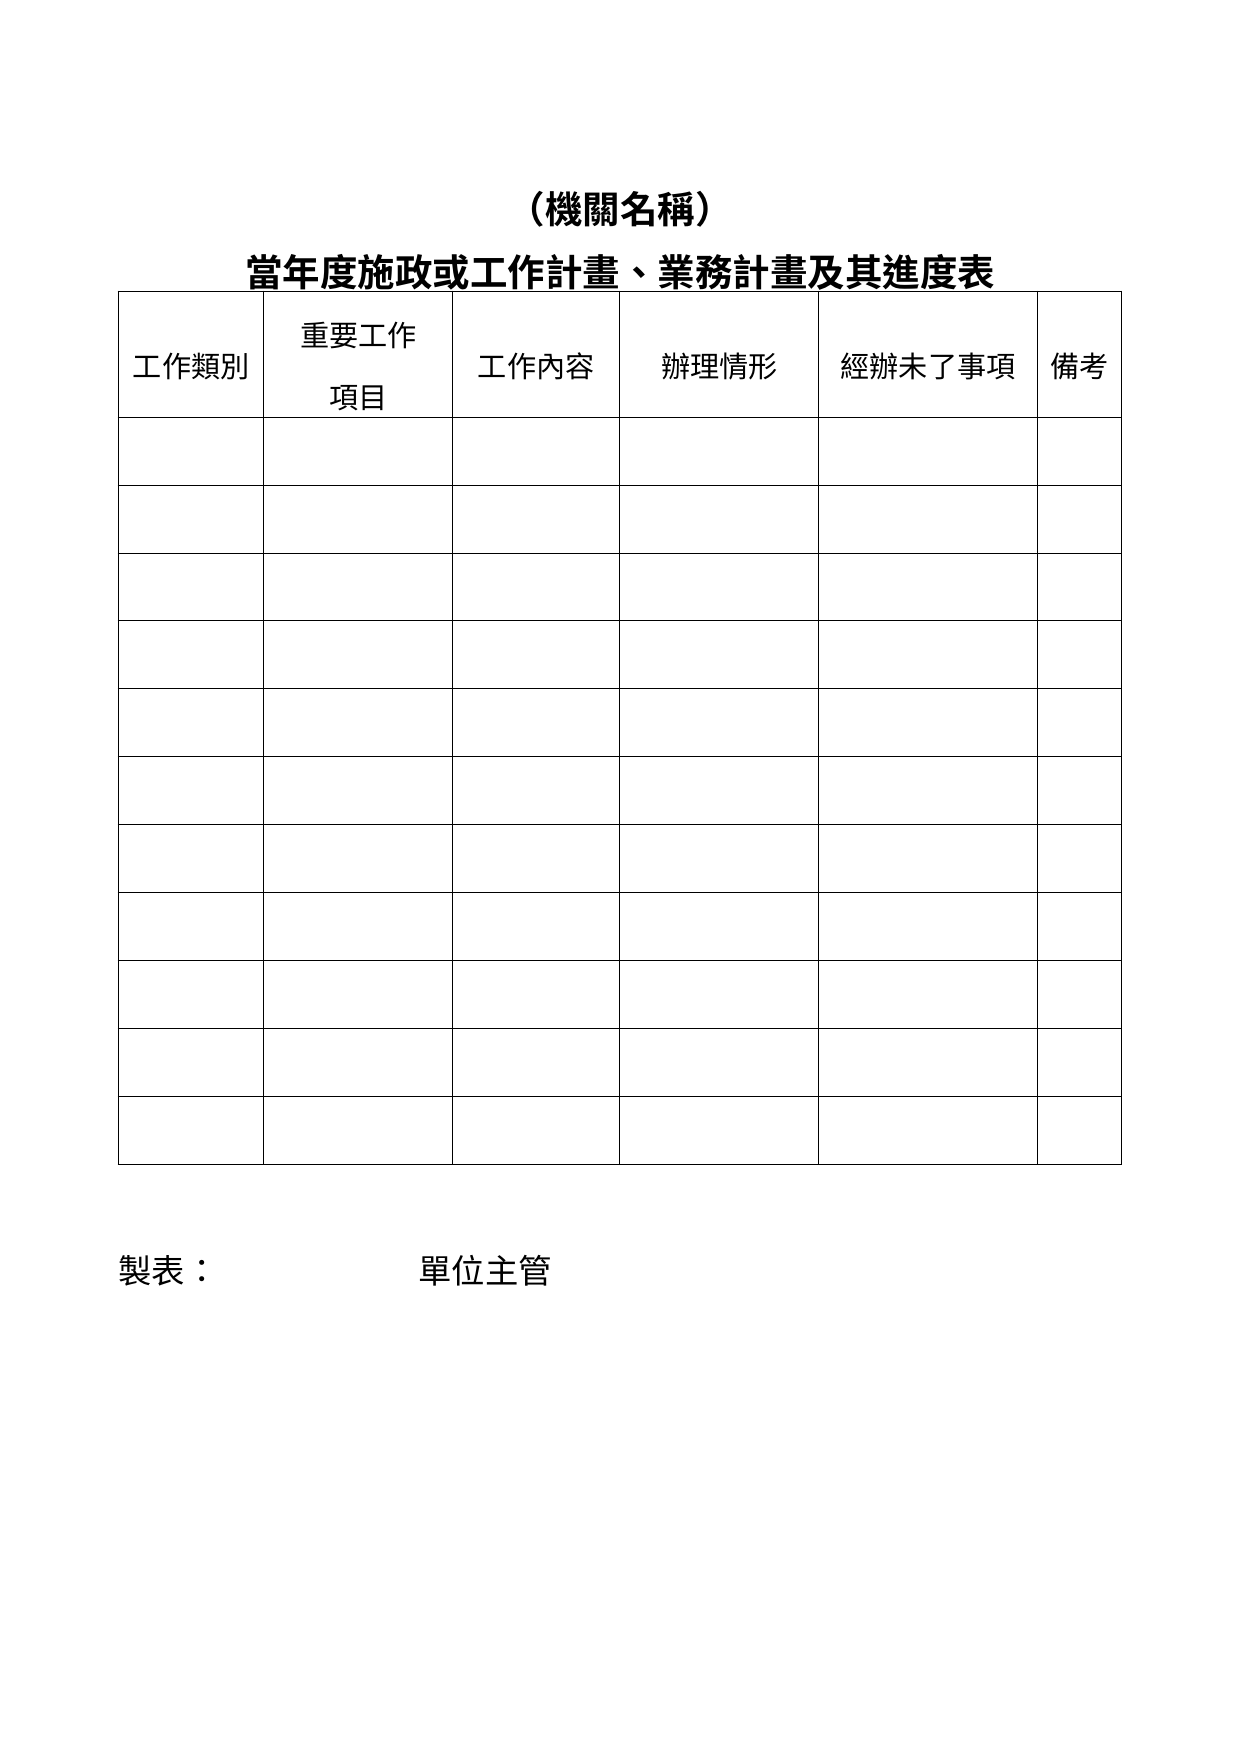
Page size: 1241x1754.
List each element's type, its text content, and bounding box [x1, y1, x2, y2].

table_cell [620, 486, 818, 552]
table_cell [119, 961, 263, 1028]
table_cell [819, 486, 1037, 552]
table_cell [119, 486, 263, 552]
table_cell [453, 961, 619, 1028]
table_cell [620, 893, 818, 960]
table_cell [620, 621, 818, 688]
table_cell [620, 1097, 818, 1164]
table_cell [819, 893, 1037, 960]
table_cell [264, 1097, 452, 1164]
table_cell [819, 621, 1037, 688]
table_cell [620, 757, 818, 824]
table_cell [264, 757, 452, 824]
table_cell [119, 621, 263, 688]
table_cell [620, 418, 818, 484]
table_cell [264, 486, 452, 552]
table_cell [453, 486, 619, 552]
table_cell [1038, 621, 1121, 688]
table_cell [819, 554, 1037, 620]
text 製表： 單位主管 [118, 1227, 1122, 1290]
table_cell [1038, 893, 1121, 960]
table_cell [264, 893, 452, 960]
table_cell [264, 689, 452, 756]
table_cell [453, 757, 619, 824]
table_cell [264, 961, 452, 1028]
table_cell [453, 689, 619, 756]
table_cell [819, 1029, 1037, 1096]
table_cell [620, 689, 818, 756]
table_cell [453, 621, 619, 688]
table_cell [264, 1029, 452, 1096]
table_cell [620, 1029, 818, 1096]
table_cell [819, 418, 1037, 484]
table_cell [620, 825, 818, 892]
table_cell [119, 1097, 263, 1164]
table_cell [819, 961, 1037, 1028]
table_cell [1038, 825, 1121, 892]
table_header 工作內容 [453, 292, 619, 417]
table_cell [453, 893, 619, 960]
table_cell [264, 418, 452, 484]
table_cell [1038, 418, 1121, 484]
table_cell [453, 1097, 619, 1164]
table_cell [264, 554, 452, 620]
table_cell [453, 418, 619, 484]
table_cell [819, 1097, 1037, 1164]
table_cell [1038, 961, 1121, 1028]
table_cell [620, 554, 818, 620]
table_cell [119, 554, 263, 620]
table_header 經辦未了事項 [819, 292, 1037, 417]
table_cell [819, 689, 1037, 756]
table_cell [119, 1029, 263, 1096]
table_cell [119, 893, 263, 960]
table_cell [1038, 1097, 1121, 1164]
table_header 辦理情形 [620, 292, 818, 417]
table_cell [819, 825, 1037, 892]
table_header 備考 [1038, 292, 1121, 417]
table_cell [819, 757, 1037, 824]
table_cell [453, 825, 619, 892]
table_cell [264, 825, 452, 892]
table_cell [119, 757, 263, 824]
table_cell [1038, 757, 1121, 824]
text 當年度施政或工作計畫、業務計畫及其進度表 [118, 228, 1122, 291]
table_cell [119, 418, 263, 484]
table_cell [264, 621, 452, 688]
table_cell [1038, 1029, 1121, 1096]
table_cell [119, 689, 263, 756]
table_cell [119, 825, 263, 892]
table_cell [1038, 486, 1121, 552]
table_cell [453, 554, 619, 620]
table_cell [1038, 689, 1121, 756]
table_header 重要工作 項目 [264, 292, 452, 417]
table_cell [620, 961, 818, 1028]
table_cell [453, 1029, 619, 1096]
text （機關名稱） [118, 166, 1122, 228]
table_header 工作類別 [119, 292, 263, 417]
table_cell [1038, 554, 1121, 620]
